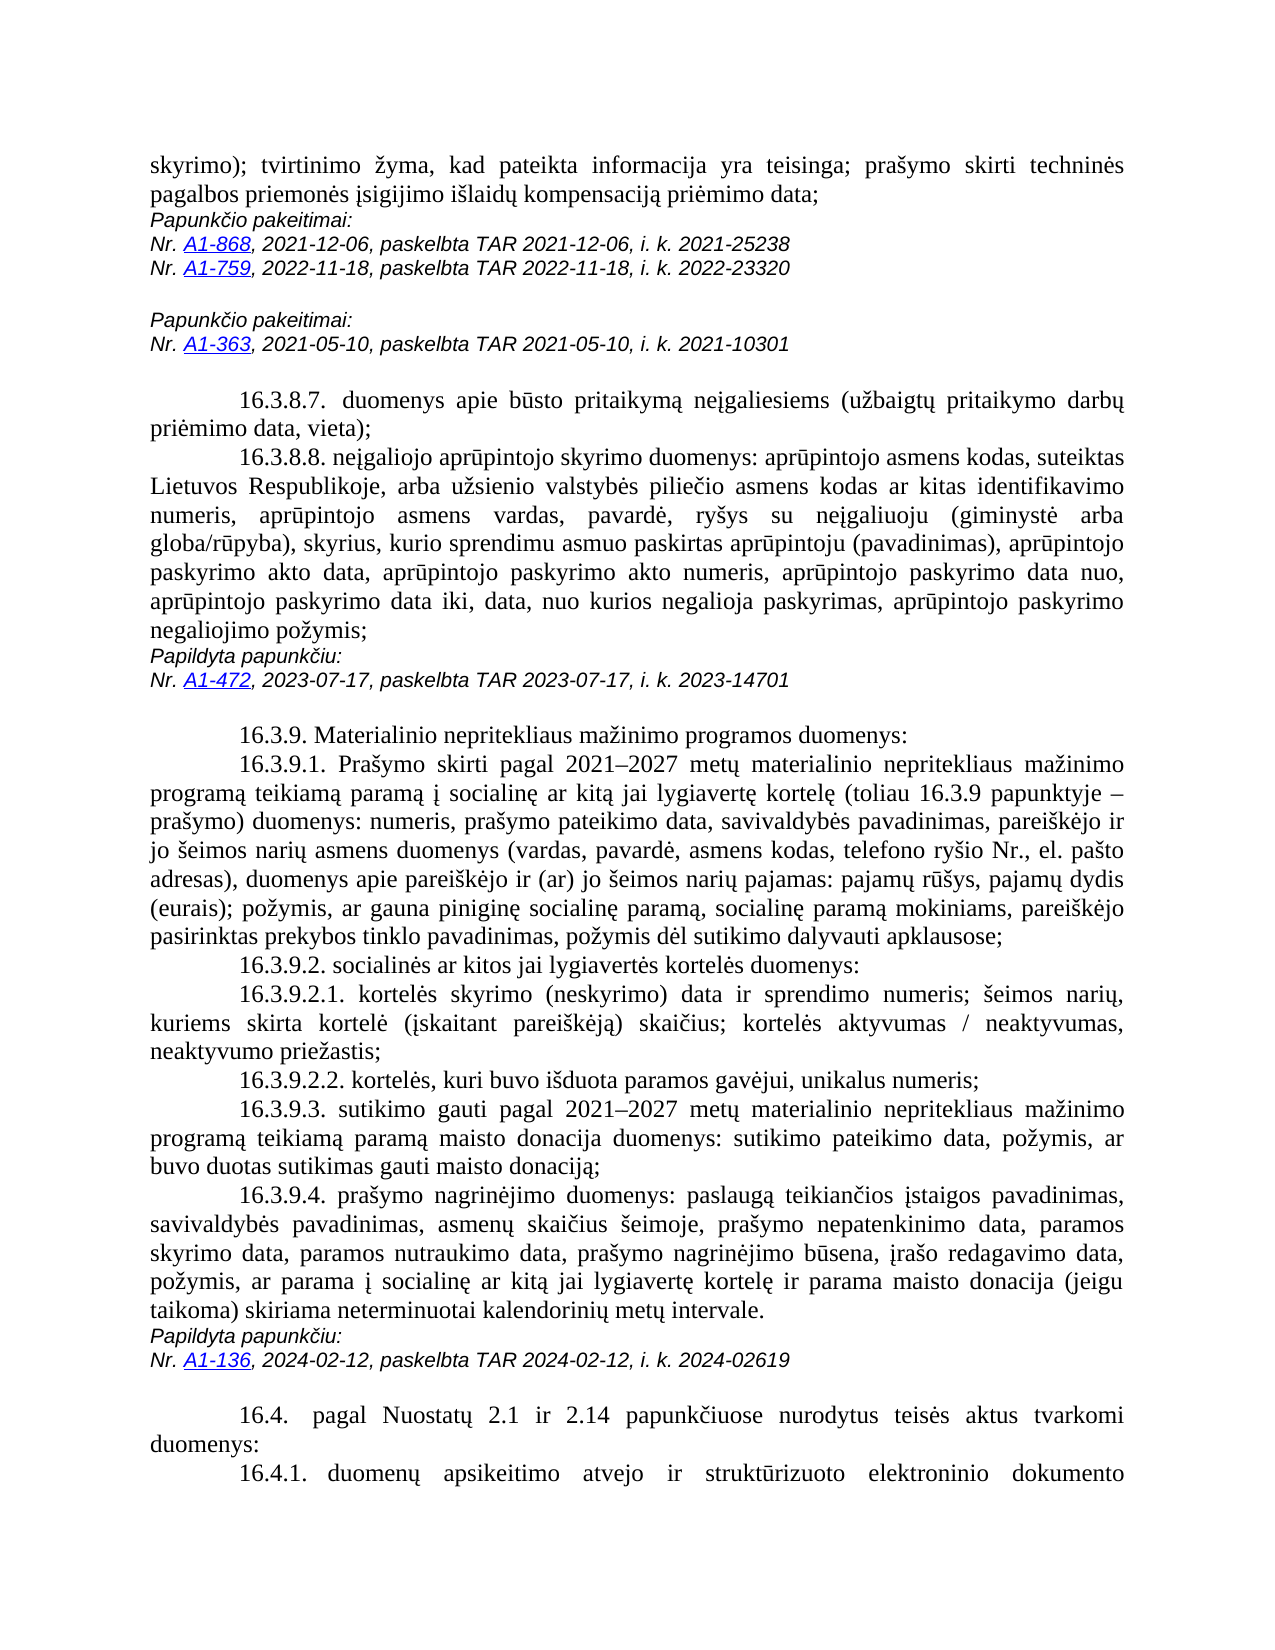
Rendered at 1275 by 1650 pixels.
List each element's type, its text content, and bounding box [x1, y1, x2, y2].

text 16.3.9.3. sutikimo gauti pagal 2021–2027 metų materialinio nepritekliaus mažinimo programą teikiamą paramą maisto donacija duomenys: sutikimo pateikimo data, požymis, ar buvo duotas sutikimas gauti maisto donaciją; [150, 1094, 1125, 1180]
text Papildyta papunkčiu: [150, 1324, 1125, 1348]
text Nr. A1-363, 2021-05-10, paskelbta TAR 2021-05-10, i. k. 2021-10301 [150, 332, 1125, 356]
text Nr. A1-759, 2022-11-18, paskelbta TAR 2022-11-18, i. k. 2022-23320 [150, 255, 1125, 279]
text Nr. A1-472, 2023-07-17, paskelbta TAR 2023-07-17, i. k. 2023-14701 [150, 667, 1125, 691]
text 16.3.9.2.1. kortelės skyrimo (neskyrimo) data ir sprendimo numeris; šeimos narių, kuriems skirta kortelė (įskaitant pareiškėją) skaičius; kortelės aktyvumas / neaktyvumas, neaktyvumo priežastis; [150, 979, 1125, 1065]
text 16.4. pagal Nuostatų 2.1 ir 2.14 papunkčiuose nurodytus teisės aktus tvarkomi duomenys: [150, 1401, 1125, 1458]
text skyrimo); tvirtinimo žyma, kad pateikta informacija yra teisinga; prašymo skirti techninės pagalbos priemonės įsigijimo išlaidų kompensaciją priėmimo data; [150, 150, 1125, 207]
text Papunkčio pakeitimai: [150, 308, 1125, 332]
text 16.3.8.8. neįgaliojo aprūpintojo skyrimo duomenys: aprūpintojo asmens kodas, suteiktas Lietuvos Respublikoje, arba užsienio valstybės piliečio asmens kodas ar kitas identifikavimo numeris, aprūpintojo asmens vardas, pavardė, ryšys su neįgaliuoju (giminystė arba globa/rūpyba), skyrius, kurio sprendimu asmuo paskirtas aprūpintoju (pavadinimas), aprūpintojo paskyrimo akto data, aprūpintojo paskyrimo akto numeris, aprūpintojo paskyrimo data nuo, aprūpintojo paskyrimo data iki, data, nuo kurios negalioja paskyrimas, aprūpintojo paskyrimo negaliojimo požymis; [150, 442, 1125, 643]
text 16.4.1. duomenų apsikeitimo atvejo ir struktūrizuoto elektroninio dokumento [150, 1458, 1125, 1487]
text 16.3.9.1. Prašymo skirti pagal 2021–2027 metų materialinio nepritekliaus mažinimo programą teikiamą paramą į socialinę ar kitą jai lygiavertę kortelę (toliau 16.3.9 papunktyje – prašymo) duomenys: numeris, prašymo pateikimo data, savivaldybės pavadinimas, pareiškėjo ir jo šeimos narių asmens duomenys (vardas, pavardė, asmens kodas, telefono ryšio Nr., el. pašto adresas), duomenys apie pareiškėjo ir (ar) jo šeimos narių pajamas: pajamų rūšys, pajamų dydis (eurais); požymis, ar gauna piniginę socialinę paramą, socialinę paramą mokiniams, pareiškėjo pasirinktas prekybos tinklo pavadinimas, požymis dėl sutikimo dalyvauti apklausose; [150, 749, 1125, 950]
text Papildyta papunkčiu: [150, 643, 1125, 667]
text Nr. A1-868, 2021-12-06, paskelbta TAR 2021-12-06, i. k. 2021-25238 [150, 231, 1125, 255]
text 16.3.8.7. duomenys apie būsto pritaikymą neįgaliesiems (užbaigtų pritaikymo darbų priėmimo data, vieta); [150, 385, 1125, 442]
text Papunkčio pakeitimai: [150, 207, 1125, 231]
text 16.3.9.2. socialinės ar kitos jai lygiavertės kortelės duomenys: [150, 950, 1125, 979]
text 16.3.9.4. prašymo nagrinėjimo duomenys: paslaugą teikiančios įstaigos pavadinimas, savivaldybės pavadinimas, asmenų skaičius šeimoje, prašymo nepatenkinimo data, paramos skyrimo data, paramos nutraukimo data, prašymo nagrinėjimo būsena, įrašo redagavimo data, požymis, ar parama į socialinę ar kitą jai lygiavertę kortelę ir parama maisto donacija (jeigu taikoma) skiriama neterminuotai kalendorinių metų intervale. [150, 1180, 1125, 1324]
text Nr. A1-136, 2024-02-12, paskelbta TAR 2024-02-12, i. k. 2024-02619 [150, 1348, 1125, 1372]
text 16.3.9.2.2. kortelės, kuri buvo išduota paramos gavėjui, unikalus numeris; [150, 1065, 1125, 1094]
text 16.3.9. Materialinio nepritekliaus mažinimo programos duomenys: [150, 720, 1125, 749]
